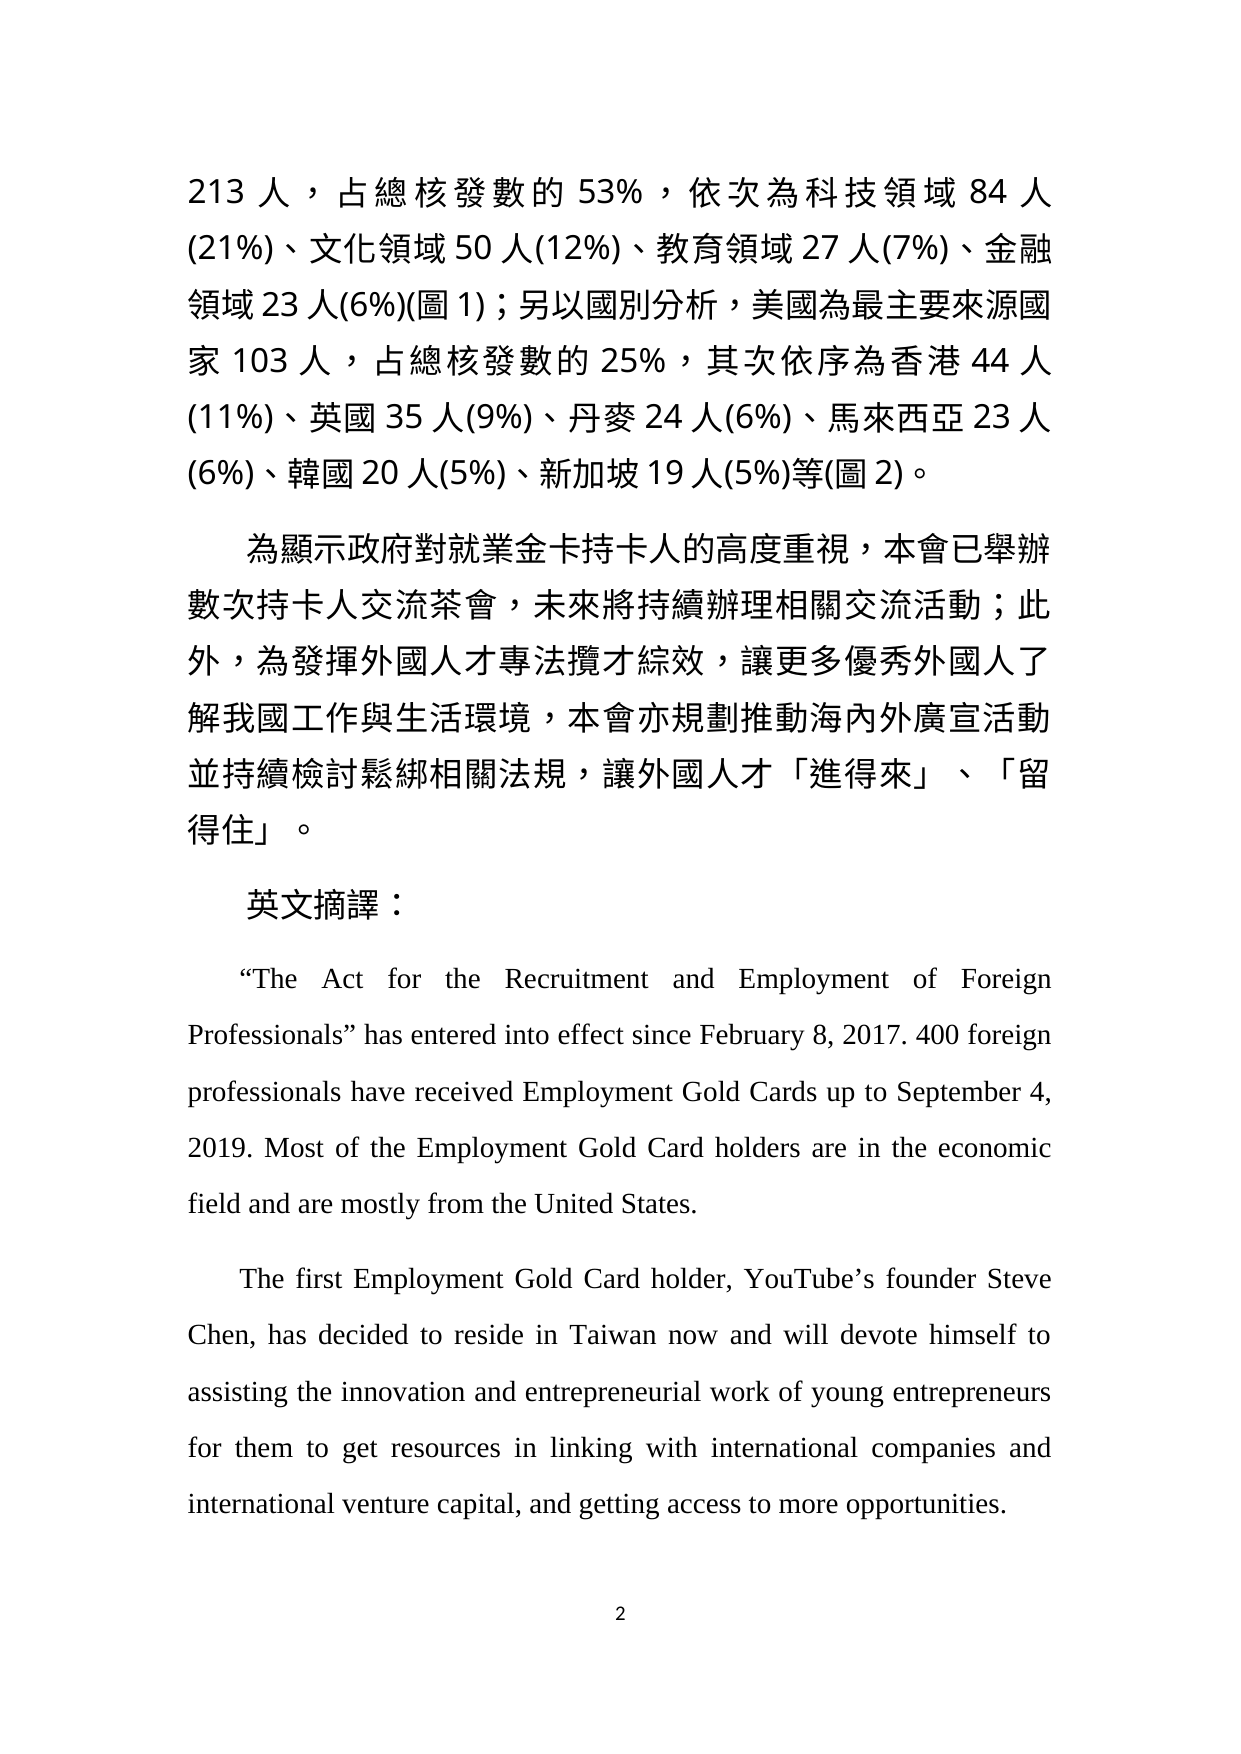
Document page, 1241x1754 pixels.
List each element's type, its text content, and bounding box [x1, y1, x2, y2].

text 為顯示政府對就業金卡持卡人的高度重視，本會已舉辦數次持卡人交流茶會，未來將持續辦理相關交流活動；此外，為發揮外國人才專法攬才綜效，讓更多優秀外國人了解我國工作與生活環境，本會亦規劃推動海內外廣宣活動，並持續檢討鬆綁相關法規，讓外國人才「進得來」、「留得住」。 [187, 519, 1053, 856]
text The first Employment Gold Card holder, YouTube’s founder Steve Chen, has decided to reside in Taiwan now and will devote himself to assisting the innovation and entrepreneurial work of young entrepreneurs for them to get resources in linking with international companies and international venture capital, and getting access to more opportunities. [187, 1250, 1053, 1531]
text 英文摘譯： [187, 875, 1053, 931]
text 213人，占總核發數的53%，依次為科技領域84人(21%)、文化領域50人(12%)、教育領域27人(7%)、金融領域23人(6%)(圖1)；另以國別分析，美國為最主要來源國家103人，占總核發數的25%，其次依序為香港44人(11%)、英國35人(9%)、丹麥24人(6%)、馬來西亞23人(6%)、韓國20人(5%)、新加坡19人(5%)等(圖2)。 [187, 162, 1053, 500]
text “The Act for the Recruitment and Employment of Foreign Professionals” has entered into effect since February 8, 2017. 400 foreign professionals have received Employment Gold Cards up to September 4, 2019. Most of the Employment Gold Card holders are in the economic field and are mostly from the United States. [187, 950, 1053, 1231]
